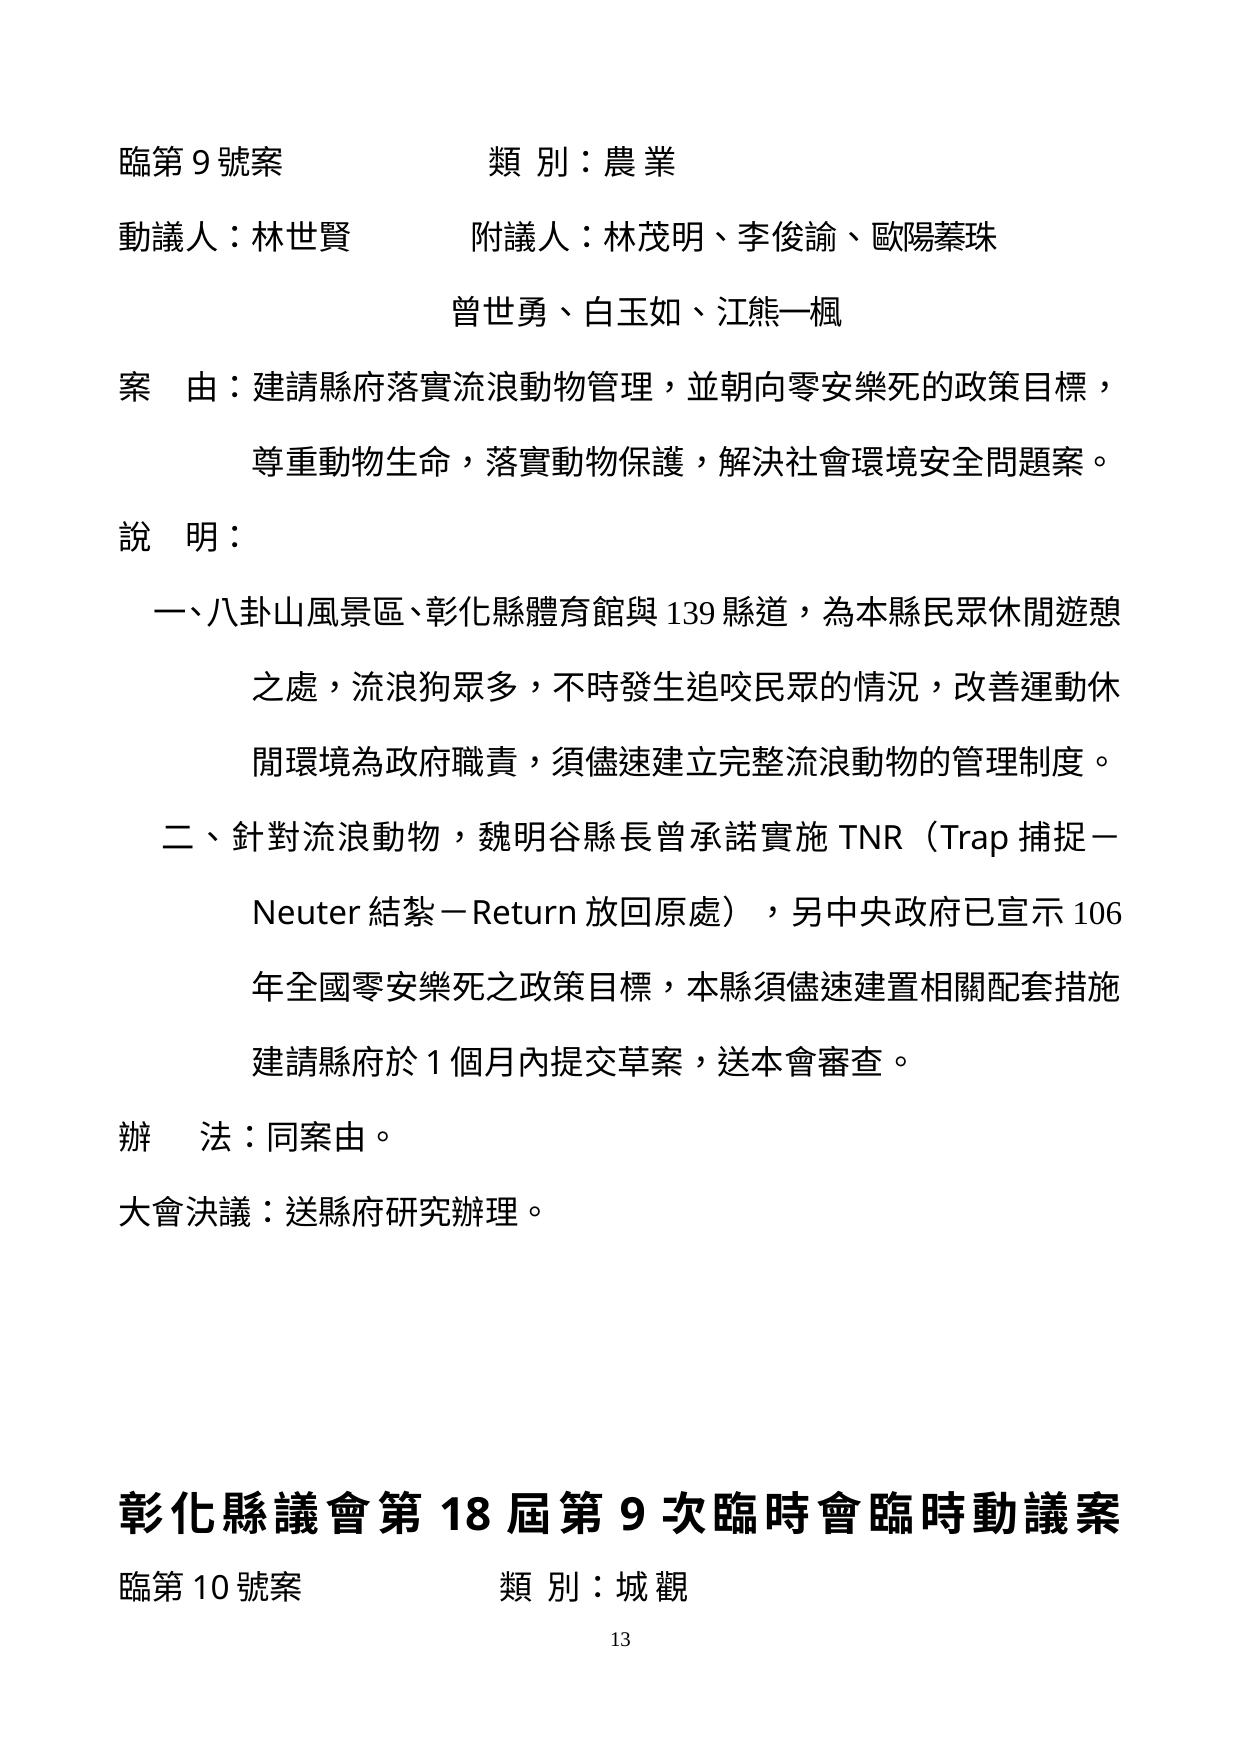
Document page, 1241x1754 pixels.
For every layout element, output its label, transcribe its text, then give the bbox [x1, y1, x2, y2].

text 彰化縣議會第18屆第9次臨時會臨時動議案 [118, 1473, 1122, 1548]
text 辦 法：同案由。 [118, 1098, 1122, 1173]
text 臨第10號案 類 別：城 觀 [118, 1548, 1122, 1623]
text 臨第9號案 類 別：農 業 [118, 123, 1122, 198]
text 曾世勇、白玉如、江熊一楓 [118, 273, 1122, 348]
text 二、針對流浪動物，魏明谷縣長曾承諾實施TNR（Trap捕捉－Neuter結紮－Return放回原處），另中央政府已宣示106年全國零安樂死之政策目標，本縣須儘速建置相關配套措施，建請縣府於1個月內提交草案，送本會審查。 [118, 798, 1122, 1098]
text 大會決議：送縣府研究辦理。 [118, 1173, 1122, 1248]
text 一、八卦山風景區、彰化縣體育館與139縣道，為本縣民眾休閒遊憩之處，流浪狗眾多，不時發生追咬民眾的情況，改善運動休閒環境為政府職責，須儘速建立完整流浪動物的管理制度。 [118, 573, 1122, 798]
text 案 由：建請縣府落實流浪動物管理，並朝向零安樂死的政策目標，尊重動物生命，落實動物保護，解決社會環境安全問題案。 [118, 348, 1122, 498]
text 動議人：林世賢 附議人：林茂明、李俊諭、歐陽蓁珠 [118, 198, 1122, 273]
text 說 明： [118, 498, 1122, 573]
